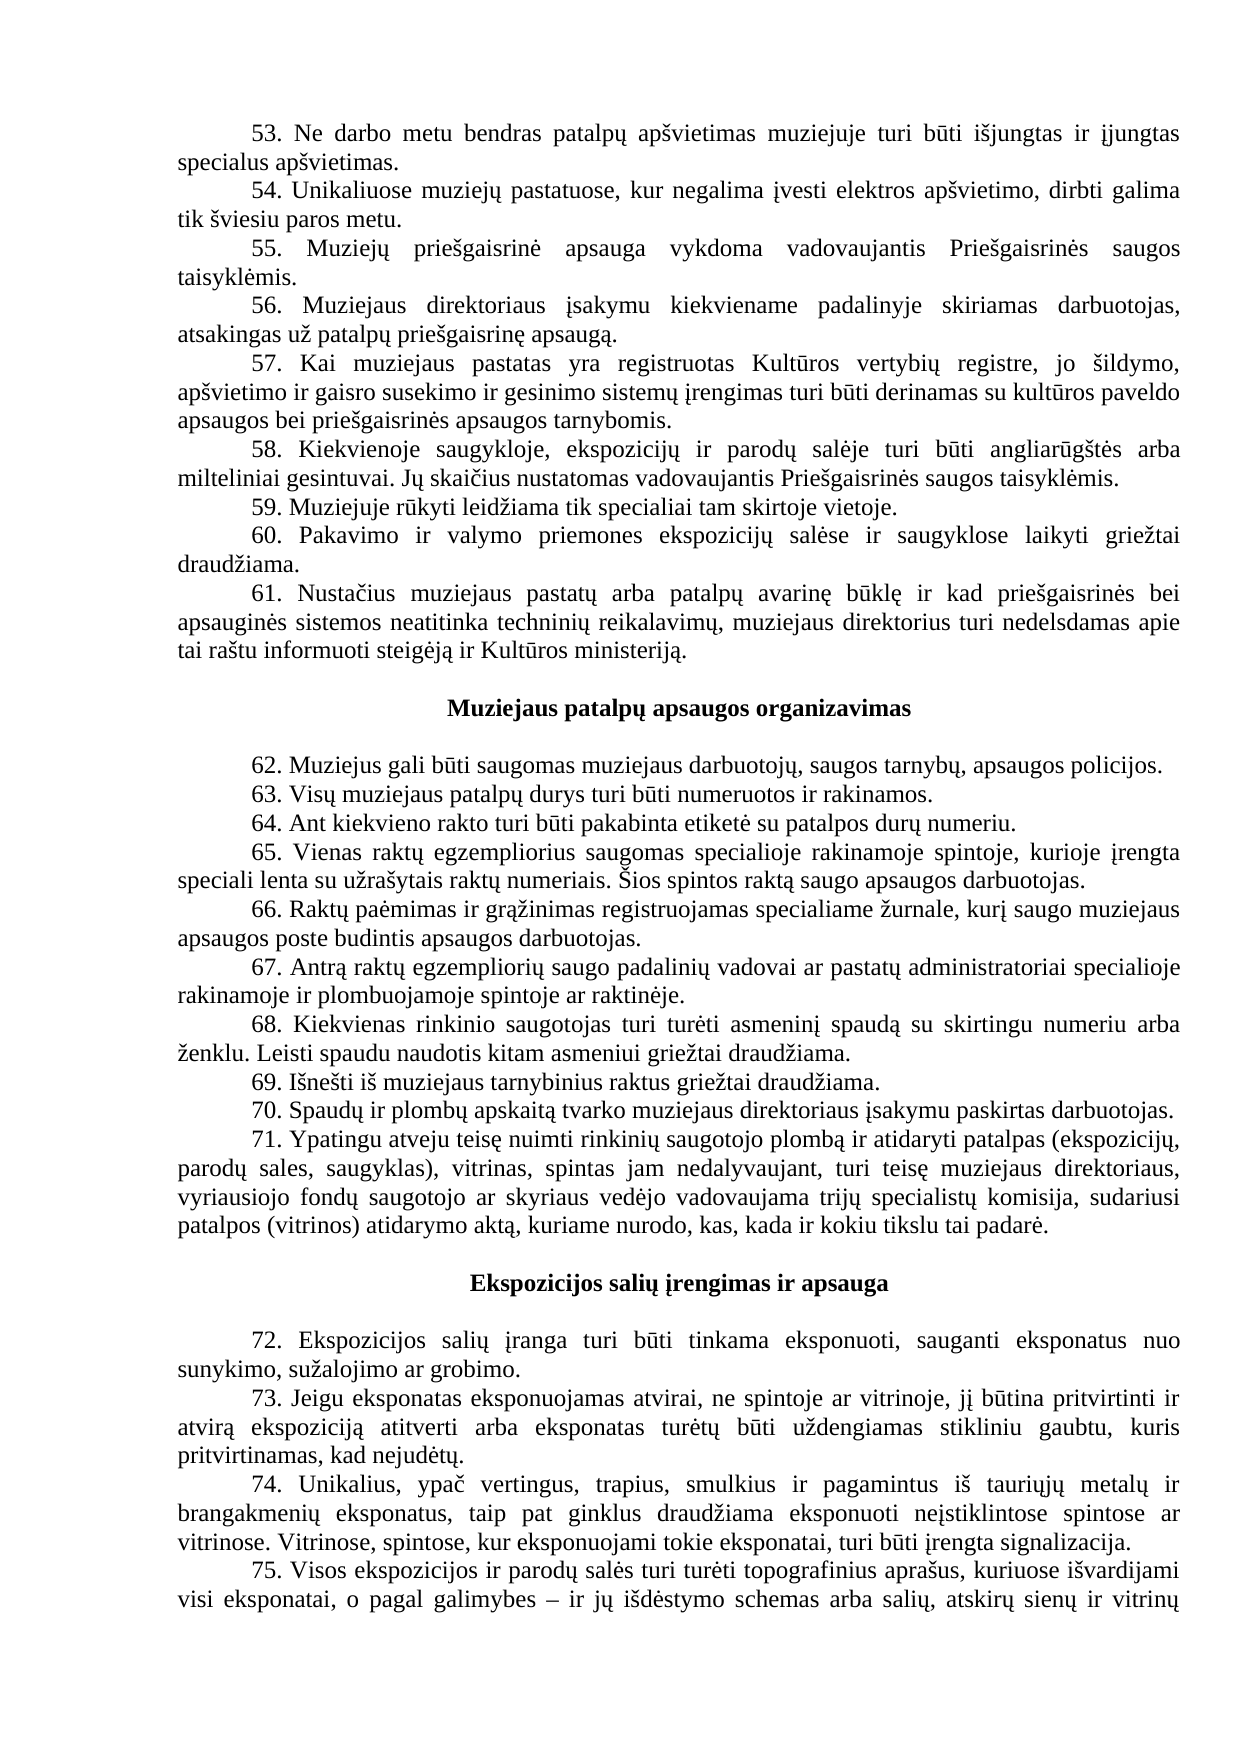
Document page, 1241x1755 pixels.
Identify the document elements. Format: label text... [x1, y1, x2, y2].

text 72. Ekspozicijos salių įranga turi būti tinkama eksponuoti, sauganti eksponatus nuo sunykimo, sužalojimo ar grobimo. [177, 1326, 1181, 1383]
text 65. Vienas raktų egzempliorius saugomas specialioje rakinamoje spintoje, kurioje įrengta speciali lenta su užrašytais raktų numeriais. Šios spintos raktą saugo apsaugos darbuotojas. [177, 837, 1181, 894]
text 61. Nustačius muziejaus pastatų arba patalpų avarinę būklę ir kad priešgaisrinės bei apsauginės sistemos neatitinka techninių reikalavimų, muziejaus direktorius turi nedelsdamas apie tai raštu informuoti steigėją ir Kultūros ministeriją. [177, 578, 1181, 664]
text Muziejaus patalpų apsaugos organizavimas [177, 693, 1181, 722]
text 71. Ypatingu atveju teisę nuimti rinkinių saugotojo plombą ir atidaryti patalpas (ekspozicijų, parodų sales, saugyklas), vitrinas, spintas jam nedalyvaujant, turi teisę muziejaus direktoriaus, vyriausiojo fondų saugotojo ar skyriaus vedėjo vadovaujama trijų specialistų komisija, sudariusi patalpos (vitrinos) atidarymo aktą, kuriame nurodo, kas, kada ir kokiu tikslu tai padarė. [177, 1124, 1181, 1239]
text 53. Ne darbo metu bendras patalpų apšvietimas muziejuje turi būti išjungtas ir įjungtas specialus apšvietimas. [177, 118, 1181, 176]
text 66. Raktų paėmimas ir grąžinimas registruojamas specialiame žurnale, kurį saugo muziejaus apsaugos poste budintis apsaugos darbuotojas. [177, 894, 1181, 952]
text 75. Visos ekspozicijos ir parodų salės turi turėti topografinius aprašus, kuriuose išvardijami visi eksponatai, o pagal galimybes – ir jų išdėstymo schemas arba salių, atskirų sienų ir vitrinų [177, 1556, 1181, 1613]
text 60. Pakavimo ir valymo priemones ekspozicijų salėse ir saugyklose laikyti griežtai draudžiama. [177, 521, 1181, 578]
text Ekspozicijos salių įrengimas ir apsauga [177, 1268, 1181, 1297]
text 69. Išnešti iš muziejaus tarnybinius raktus griežtai draudžiama. [177, 1067, 1181, 1096]
text 54. Unikaliuose muziejų pastatuose, kur negalima įvesti elektros apšvietimo, dirbti galima tik šviesiu paros metu. [177, 176, 1181, 233]
text 64. Ant kiekvieno rakto turi būti pakabinta etiketė su patalpos durų numeriu. [177, 808, 1181, 837]
text 62. Muziejus gali būti saugomas muziejaus darbuotojų, saugos tarnybų, apsaugos policijos. [177, 751, 1181, 779]
text 68. Kiekvienas rinkinio saugotojas turi turėti asmeninį spaudą su skirtingu numeriu arba ženklu. Leisti spaudu naudotis kitam asmeniui griežtai draudžiama. [177, 1009, 1181, 1067]
text 59. Muziejuje rūkyti leidžiama tik specialiai tam skirtoje vietoje. [177, 492, 1181, 521]
text 70. Spaudų ir plombų apskaitą tvarko muziejaus direktoriaus įsakymu paskirtas darbuotojas. [177, 1096, 1181, 1124]
text 57. Kai muziejaus pastatas yra registruotas Kultūros vertybių registre, jo šildymo, apšvietimo ir gaisro susekimo ir gesinimo sistemų įrengimas turi būti derinamas su kultūros paveldo apsaugos bei priešgaisrinės apsaugos tarnybomis. [177, 348, 1181, 434]
text 55. Muziejų priešgaisrinė apsauga vykdoma vadovaujantis Priešgaisrinės saugos taisyklėmis. [177, 233, 1181, 291]
text 63. Visų muziejaus patalpų durys turi būti numeruotos ir rakinamos. [177, 779, 1181, 808]
text 73. Jeigu eksponatas eksponuojamas atvirai, ne spintoje ar vitrinoje, jį būtina pritvirtinti ir atvirą ekspoziciją atitverti arba eksponatas turėtų būti uždengiamas stikliniu gaubtu, kuris pritvirtinamas, kad nejudėtų. [177, 1383, 1181, 1469]
text 67. Antrą raktų egzempliorių saugo padalinių vadovai ar pastatų administratoriai specialioje rakinamoje ir plombuojamoje spintoje ar raktinėje. [177, 952, 1181, 1009]
text 74. Unikalius, ypač vertingus, trapius, smulkius ir pagamintus iš tauriųjų metalų ir brangakmenių eksponatus, taip pat ginklus draudžiama eksponuoti neįstiklintose spintose ar vitrinose. Vitrinose, spintose, kur eksponuojami tokie eksponatai, turi būti įrengta signalizacija. [177, 1469, 1181, 1556]
text 56. Muziejaus direktoriaus įsakymu kiekviename padalinyje skiriamas darbuotojas, atsakingas už patalpų priešgaisrinę apsaugą. [177, 291, 1181, 348]
text 58. Kiekvienoje saugykloje, ekspozicijų ir parodų salėje turi būti angliarūgštės arba milteliniai gesintuvai. Jų skaičius nustatomas vadovaujantis Priešgaisrinės saugos taisyklėmis. [177, 434, 1181, 492]
